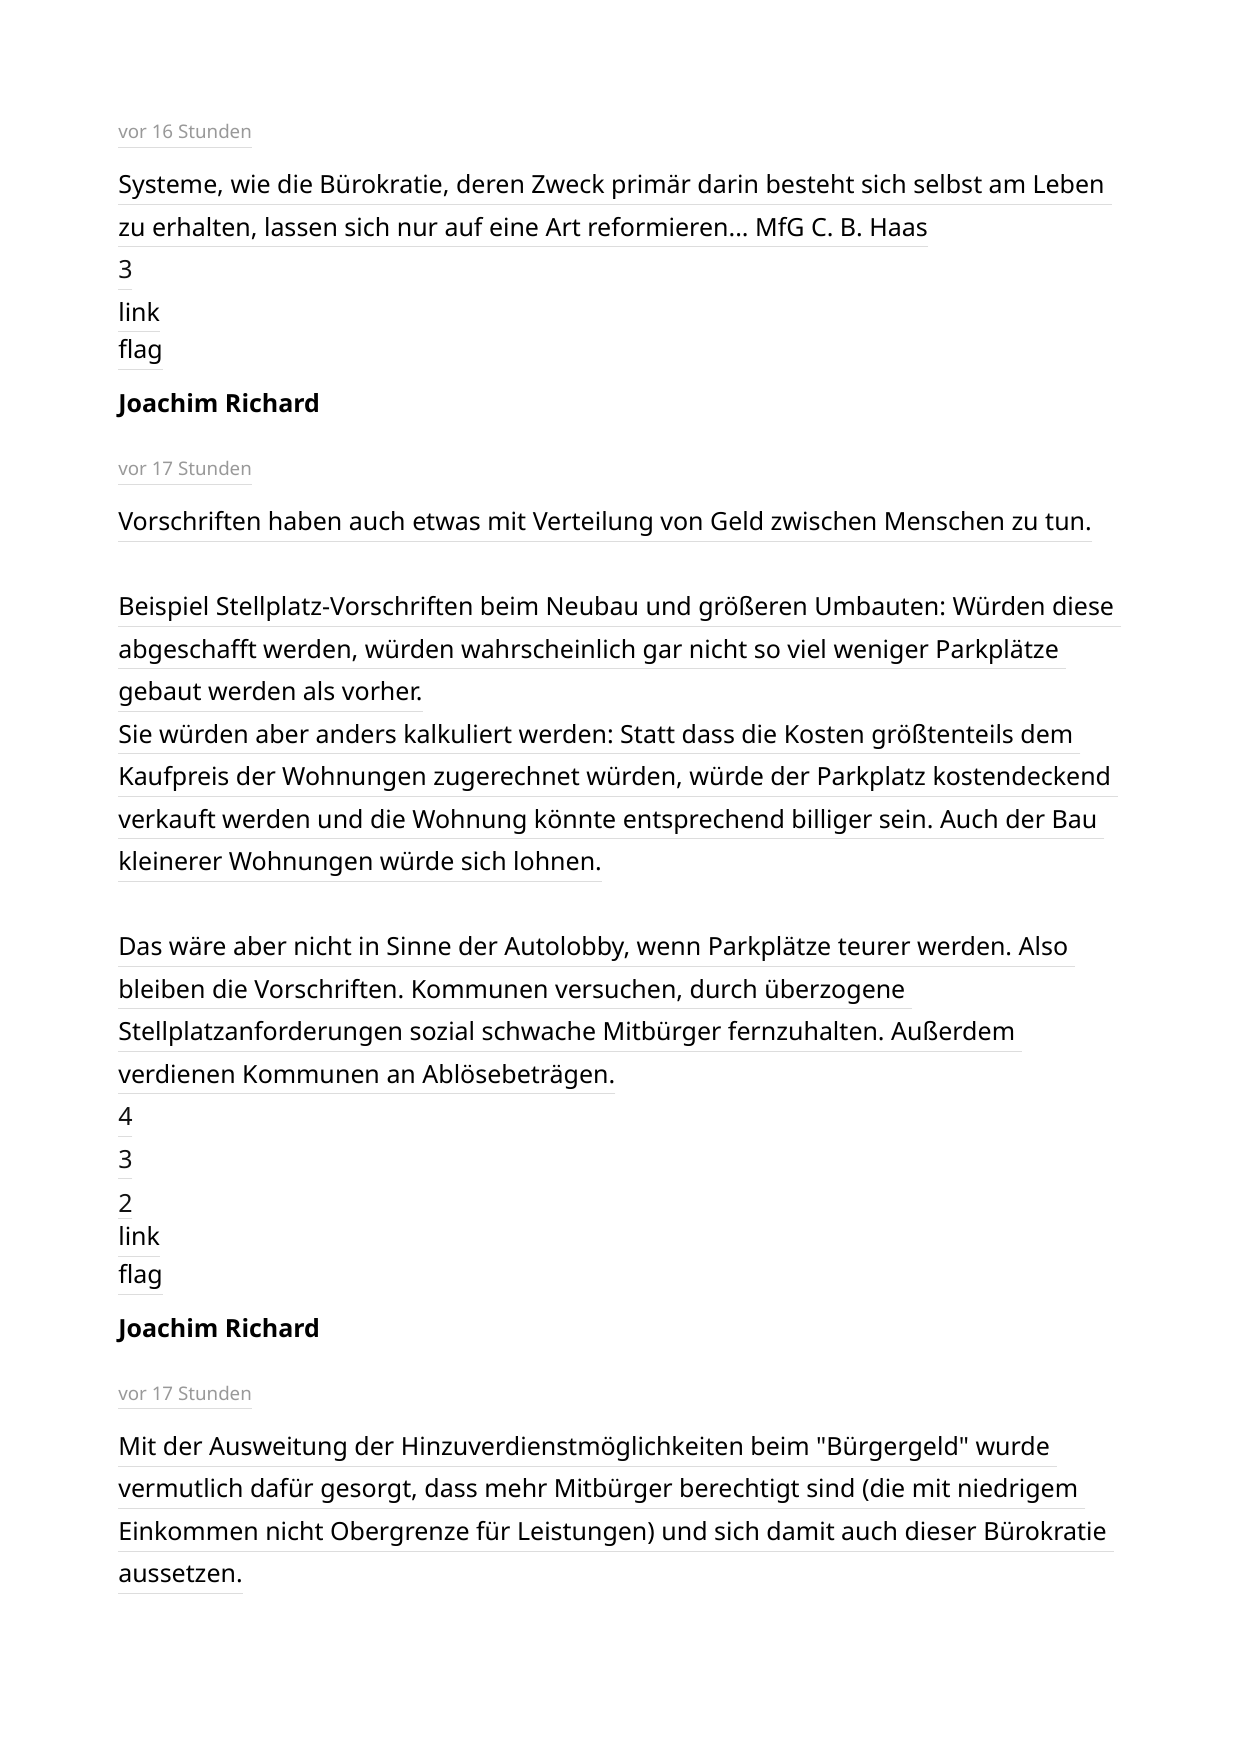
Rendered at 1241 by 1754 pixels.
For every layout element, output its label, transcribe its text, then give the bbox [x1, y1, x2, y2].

text 4 [118, 1099, 1122, 1137]
text 2 [118, 1184, 1122, 1219]
text Vorschriften haben auch etwas mit Verteilung von Geld zwischen Menschen zu tun. Beispiel Stellplatz-Vorschriften beim Neubau und größeren Umbauten: Würden diese [118, 504, 1122, 626]
text vor 16 Stunden [118, 118, 1117, 148]
text 3 [118, 252, 1122, 290]
text flag [118, 332, 1122, 370]
text Mit der Ausweitung der Hinzuverdienstmöglichkeiten beim "Bürgergeld" wurde vermutlich dafür gesorgt, dass mehr Mitbürger berechtigt sind (die mit niedrigem Einkommen nicht Obergrenze für Leistungen) und sich damit auch dieser Bürokratie aussetzen. [118, 1429, 1122, 1594]
text Joachim Richard [118, 386, 1122, 420]
text Systeme, wie die Bürokratie, deren Zweck primär darin besteht sich selbst am Leben zu erhalten, lassen sich nur auf eine Art reformieren... MfG C. B. Haas [118, 167, 1122, 247]
text Joachim Richard [118, 1311, 1122, 1345]
text link [118, 1219, 1122, 1257]
text vor 17 Stunden [118, 1380, 1117, 1409]
text vor 17 Stunden [118, 455, 1117, 485]
text flag [118, 1257, 1122, 1295]
text 3 [118, 1141, 1122, 1179]
text abgeschafft werden, würden wahrscheinlich gar nicht so viel weniger Parkplätze gebaut werden als vorher. Sie würden aber anders kalkuliert werden: Statt dass die Kosten größtenteils dem Kaufpreis der Wohnungen zugerechnet würden, würde der Parkplatz kostendeckend verkauft werden und die Wohnung könnte entsprechend billiger sein. Auch der Bau kleinerer Wohnungen würde sich lohnen. Das wäre aber nicht in Sinne der Autolobby, wenn Parkplätze teurer werden. Also bleiben die Vorschriften. Kommunen versuchen, durch überzogene Stellplatzanforderungen sozial schwache Mitbürger fernzuhalten. Außerdem verdienen Kommunen an Ablösebeträgen. [118, 627, 1122, 1094]
text link [118, 294, 1122, 332]
